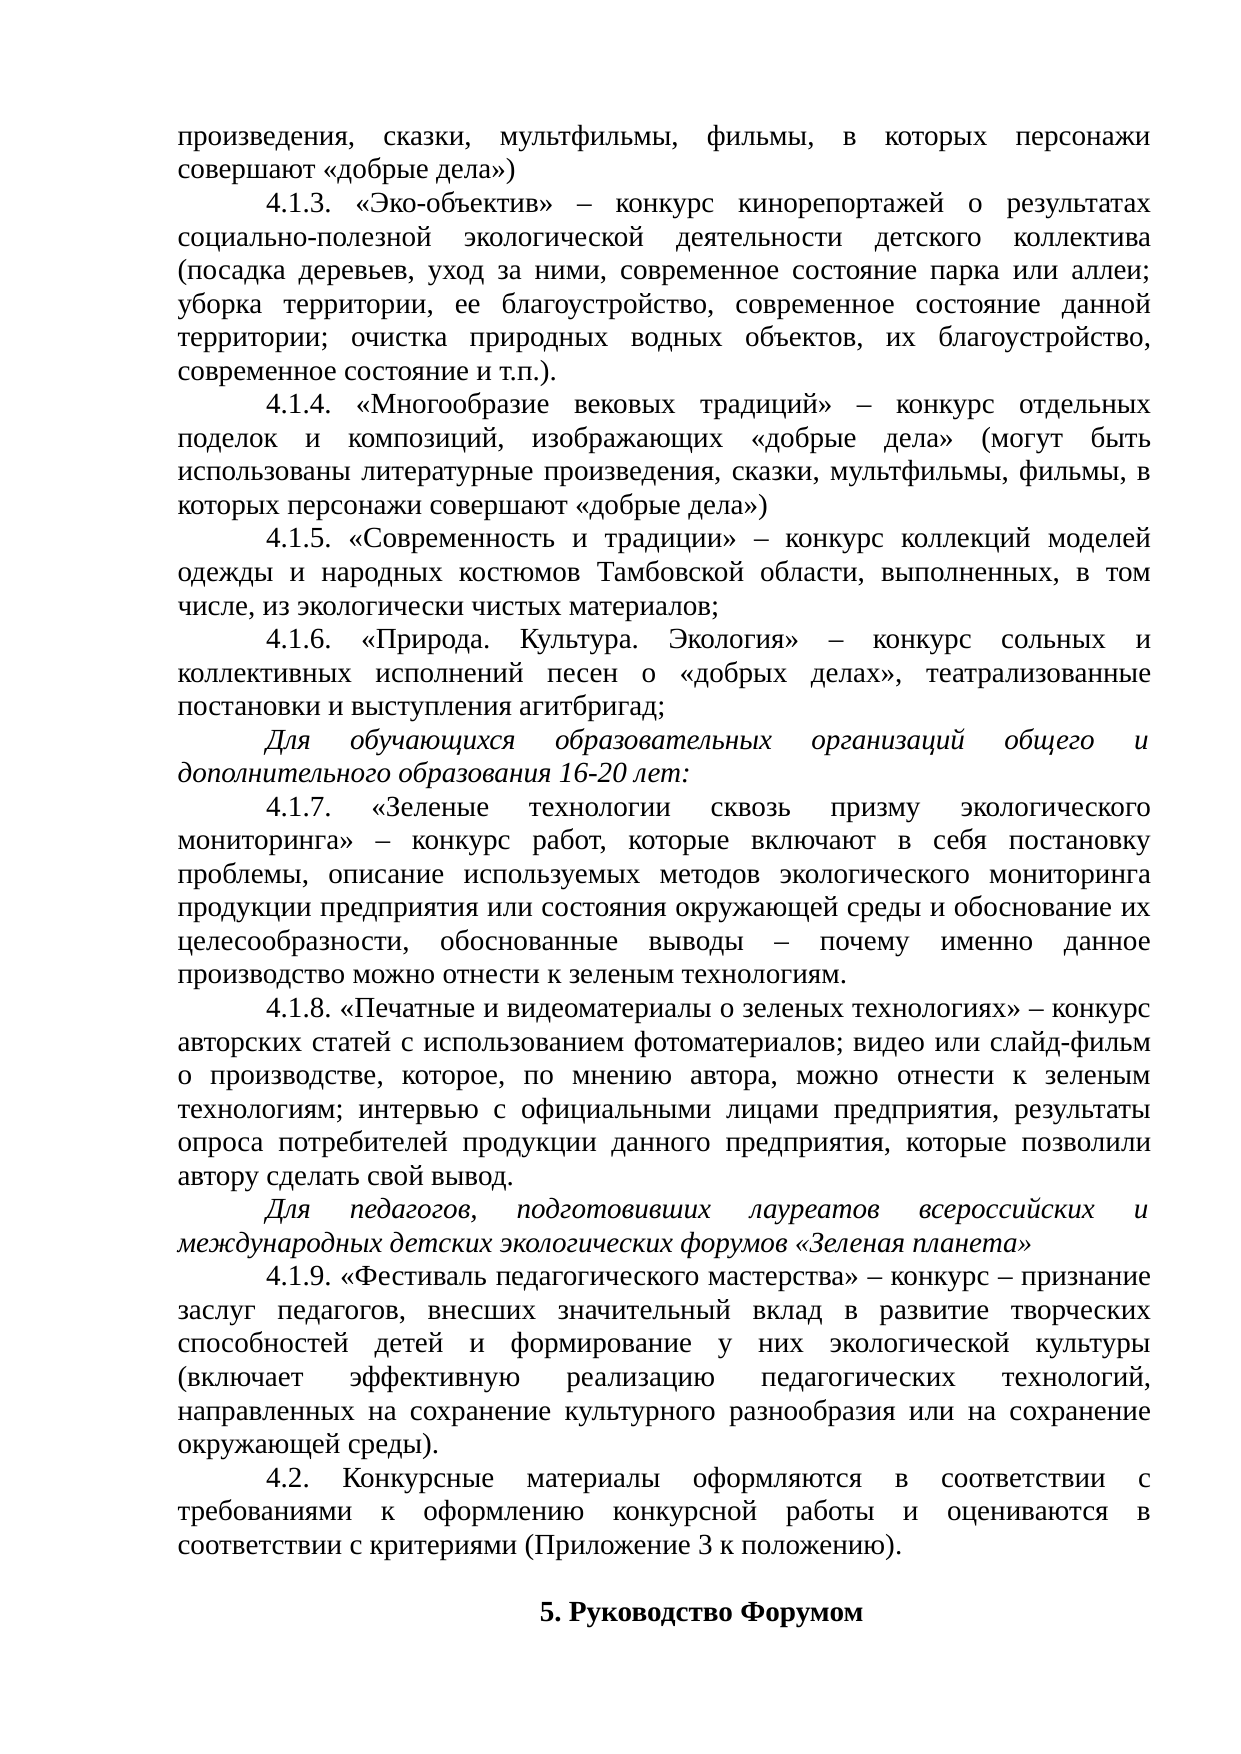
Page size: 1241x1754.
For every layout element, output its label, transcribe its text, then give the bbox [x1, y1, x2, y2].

text 5. Руководство Форумом [177, 1594, 1152, 1627]
text 4.1.3. «Эко-объектив» – конкурс кинорепортажей о результатах социально-полезной экологической деятельности детского коллектива (посадка деревьев, уход за ними, современное состояние парка или аллеи; уборка территории, ее благоустройство, современное состояние данной территории; очистка природных водных объектов, их благоустройство, современное состояние и т.п.). [177, 185, 1152, 386]
text 4.1.8. «Печатные и видеоматериалы о зеленых технологиях» – конкурс авторских статей с использованием фотоматериалов; видео или слайд-фильм о производстве, которое, по мнению автора, можно отнести к зеленым технологиям; интервью с официальными лицами предприятия, результаты опроса потребителей продукции данного предприятия, которые позволили автору сделать свой вывод. [177, 990, 1152, 1191]
text 4.2. Конкурсные материалы оформляются в соответствии с требованиями к оформлению конкурсной работы и оцениваются в соответствии с критериями (Приложение 3 к положению). [177, 1460, 1152, 1560]
text 4.1.7. «Зеленые технологии сквозь призму экологического мониторинга» – конкурс работ, которые включают в себя постановку проблемы, описание используемых методов экологического мониторинга продукции предприятия или состояния окружающей среды и обоснование их целесообразности, обоснованные выводы – почему именно данное производство можно отнести к зеленым технологиям. [177, 789, 1152, 990]
text 4.1.5. «Современность и традиции» – конкурс коллекций моделей одежды и народных костюмов Тамбовской области, выполненных, в том числе, из экологически чистых материалов; [177, 521, 1152, 621]
text Для обучающихся образовательных организаций общего и дополнительного образования 16-20 лет: [177, 722, 1152, 789]
text 4.1.9. «Фестиваль педагогического мастерства» – конкурс – признание заслуг педагогов, внесших значительный вклад в развитие творческих способностей детей и формирование у них экологической культуры (включает эффективную реализацию педагогических технологий, направленных на сохранение культурного разнообразия или на сохранение окружающей среды). [177, 1258, 1152, 1460]
text 4.1.6. «Природа. Культура. Экология» – конкурс сольных и коллективных исполнений песен о «добрых делах», театрализованные постановки и выступления агитбригад; [177, 621, 1152, 722]
text 4.1.4. «Многообразие вековых традиций» – конкурс отдельных поделок и композиций, изображающих «добрые дела» (могут быть использованы литературные произведения, сказки, мультфильмы, фильмы, в которых персонажи совершают «добрые дела») [177, 386, 1152, 521]
text произведения, сказки, мультфильмы, фильмы, в которых персонажи совершают «добрые дела») [177, 118, 1152, 185]
text Для педагогов, подготовивших лауреатов всероссийских и международных детских экологических форумов «Зеленая планета» [177, 1191, 1152, 1258]
